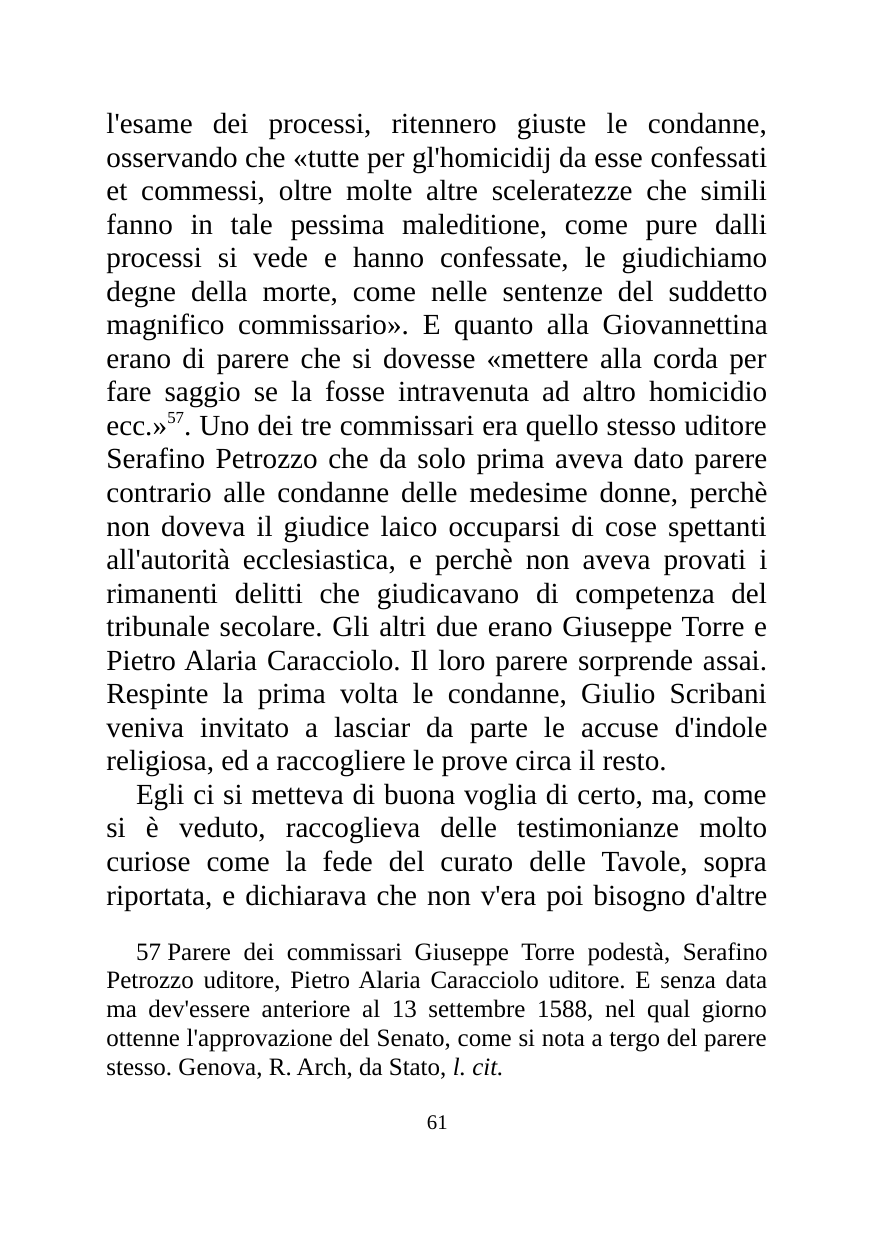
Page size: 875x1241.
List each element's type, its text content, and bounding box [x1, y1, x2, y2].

text Parere dei commissari Giuseppe Torre podestà, Serafino Petrozzo uditore, Pietro Alaria Caracciolo uditore. E senza data ma dev'essere anteriore al 13 settembre 1588, nel qual giorno ottenne l'approvazione del Senato, come si nota a tergo del parere stesso. Genova, R. Arch, da Stato, l. cit. [106, 937, 768, 1080]
text Egli ci si metteva di buona voglia di certo, ma, come si è veduto, raccoglieva delle testimonianze molto curiose come la fede del curato delle Tavole, sopra riportata, e dichiarava che non v'era poi bisogno d'altre [106, 777, 768, 911]
text l'esame dei processi, ritennero giuste le condanne, osservando che «tutte per gl'homicidij da esse confessati et commessi, oltre molte altre sceleratezze che simili fanno in tale pessima maleditione, come pure dalli processi si vede e hanno confessate, le giudichiamo degne della morte, come nelle sentenze del suddetto magnifico commissario». E quanto alla Giovannettina erano di parere che si dovesse «mettere alla corda per fare saggio se la fosse intravenuta ad altro homicidio ecc.». Uno dei tre commissari era quello stesso uditore Serafino Petrozzo che da solo prima aveva dato parere contrario alle condanne delle medesime donne, perchè non doveva il giudice laico occuparsi di cose spettanti all'autorità ecclesiastica, e perchè non aveva provati i rimanenti delitti che giudicavano di competenza del tribunale secolare. Gli altri due erano Giuseppe Torre e Pietro Alaria Caracciolo. Il loro parere sorprende assai. Respinte la prima volta le condanne, Giulio Scribani veniva invitato a lasciar da parte le accuse d'indole religiosa, ed a raccogliere le prove circa il resto. [106, 106, 768, 777]
